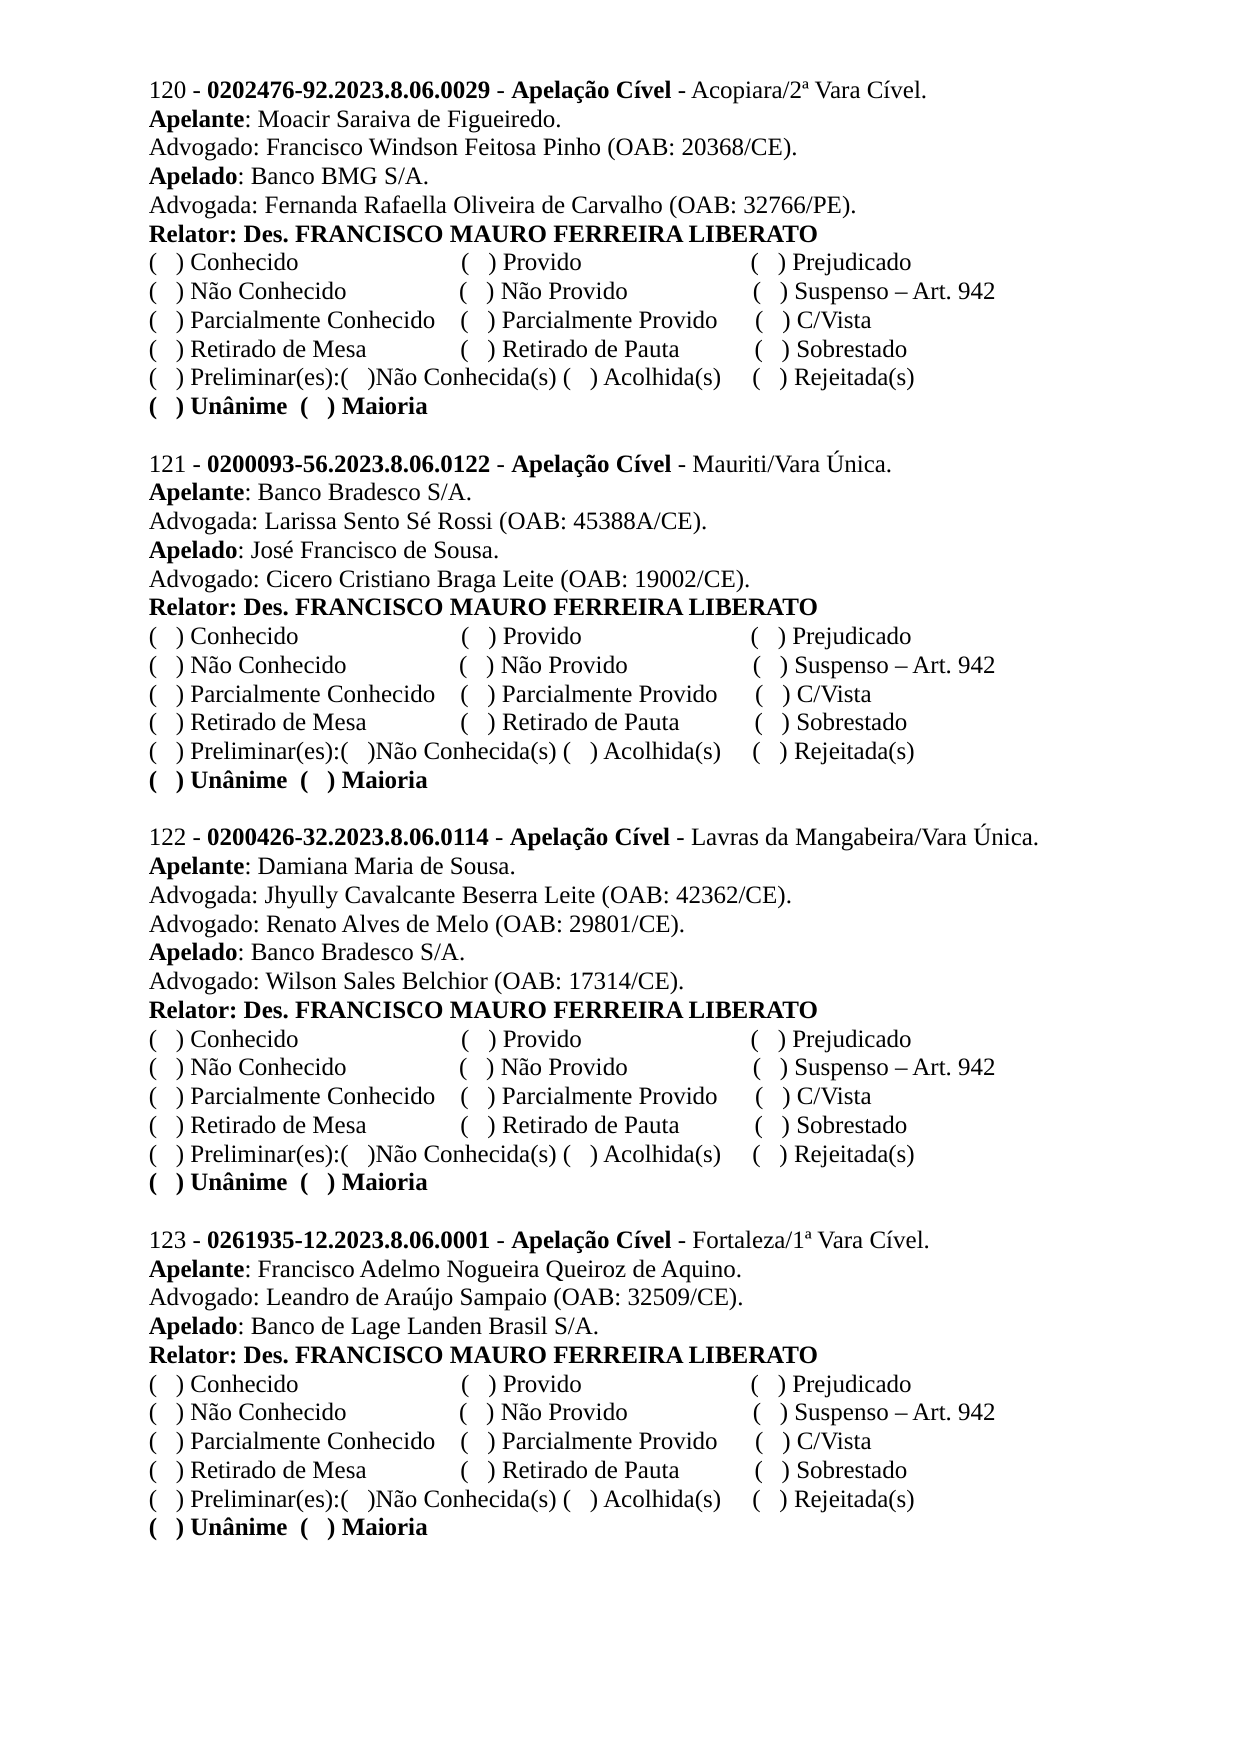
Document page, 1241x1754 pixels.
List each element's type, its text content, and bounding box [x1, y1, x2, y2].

text ( ) Conhecido ( ) Provido ( ) Prejudicado [148, 1369, 1141, 1397]
text ( ) Unânime ( ) Maioria [148, 1512, 1158, 1541]
text 120 - 0202476-92.2023.8.06.0029 - Apelação Cível - Acopiara/2ª Vara Cível. [148, 75, 1141, 104]
text ( ) Não Conhecido ( ) Não Provido ( ) Suspenso – Art. 942 [148, 650, 1158, 679]
text ( ) Preliminar(es):( )Não Conhecida(s) ( ) Acolhida(s) ( ) Rejeitada(s) [148, 1139, 1158, 1167]
text Advogado: Leandro de Araújo Sampaio (OAB: 32509/CE). [148, 1282, 1141, 1311]
text Apelante: Damiana Maria de Sousa. [148, 851, 1141, 880]
text Apelado: Banco Bradesco S/A. [148, 937, 1141, 966]
text ( ) Preliminar(es):( )Não Conhecida(s) ( ) Acolhida(s) ( ) Rejeitada(s) [148, 1484, 1158, 1512]
text ( ) Não Conhecido ( ) Não Provido ( ) Suspenso – Art. 942 [148, 1397, 1158, 1426]
text Advogada: Larissa Sento Sé Rossi (OAB: 45388A/CE). [148, 506, 1141, 535]
text ( ) Conhecido ( ) Provido ( ) Prejudicado [148, 247, 1141, 276]
text Advogada: Jhyully Cavalcante Beserra Leite (OAB: 42362/CE). [148, 880, 1141, 909]
text Apelado: Banco de Lage Landen Brasil S/A. [148, 1311, 1141, 1340]
text ( ) Preliminar(es):( )Não Conhecida(s) ( ) Acolhida(s) ( ) Rejeitada(s) [148, 736, 1158, 765]
text ( ) Não Conhecido ( ) Não Provido ( ) Suspenso – Art. 942 [148, 276, 1158, 305]
text Advogado: Wilson Sales Belchior (OAB: 17314/CE). [148, 966, 1141, 995]
text ( ) Retirado de Mesa ( ) Retirado de Pauta ( ) Sobrestado [148, 707, 1158, 736]
text ( ) Retirado de Mesa ( ) Retirado de Pauta ( ) Sobrestado [148, 1110, 1158, 1139]
text ( ) Conhecido ( ) Provido ( ) Prejudicado [148, 621, 1141, 650]
text Apelado: Banco BMG S/A. [148, 161, 1141, 190]
text Relator: Des. FRANCISCO MAURO FERREIRA LIBERATO [148, 995, 1141, 1024]
text ( ) Parcialmente Conhecido ( ) Parcialmente Provido ( ) C/Vista [148, 305, 1158, 334]
text Apelante: Moacir Saraiva de Figueiredo. [148, 104, 1141, 132]
text 123 - 0261935-12.2023.8.06.0001 - Apelação Cível - Fortaleza/1ª Vara Cível. [148, 1225, 1141, 1254]
text Advogado: Renato Alves de Melo (OAB: 29801/CE). [148, 909, 1141, 937]
text Apelante: Francisco Adelmo Nogueira Queiroz de Aquino. [148, 1254, 1141, 1282]
text ( ) Unânime ( ) Maioria [148, 765, 1158, 794]
text 122 - 0200426-32.2023.8.06.0114 - Apelação Cível - Lavras da Mangabeira/Vara Única. [148, 822, 1141, 851]
text ( ) Parcialmente Conhecido ( ) Parcialmente Provido ( ) C/Vista [148, 679, 1158, 707]
text ( ) Retirado de Mesa ( ) Retirado de Pauta ( ) Sobrestado [148, 334, 1158, 362]
text ( ) Conhecido ( ) Provido ( ) Prejudicado [148, 1024, 1141, 1052]
text 121 - 0200093-56.2023.8.06.0122 - Apelação Cível - Mauriti/Vara Única. [148, 449, 1141, 477]
text ( ) Não Conhecido ( ) Não Provido ( ) Suspenso – Art. 942 [148, 1052, 1158, 1081]
text Advogado: Francisco Windson Feitosa Pinho (OAB: 20368/CE). [148, 132, 1141, 161]
text Relator: Des. FRANCISCO MAURO FERREIRA LIBERATO [148, 1340, 1141, 1369]
text Apelado: José Francisco de Sousa. [148, 535, 1141, 564]
text Apelante: Banco Bradesco S/A. [148, 477, 1141, 506]
text Relator: Des. FRANCISCO MAURO FERREIRA LIBERATO [148, 219, 1141, 247]
text ( ) Parcialmente Conhecido ( ) Parcialmente Provido ( ) C/Vista [148, 1081, 1158, 1110]
text ( ) Retirado de Mesa ( ) Retirado de Pauta ( ) Sobrestado [148, 1455, 1158, 1484]
text Advogada: Fernanda Rafaella Oliveira de Carvalho (OAB: 32766/PE). [148, 190, 1141, 219]
text ( ) Parcialmente Conhecido ( ) Parcialmente Provido ( ) C/Vista [148, 1426, 1158, 1455]
text ( ) Unânime ( ) Maioria [148, 391, 1158, 420]
text Advogado: Cicero Cristiano Braga Leite (OAB: 19002/CE). [148, 564, 1141, 592]
text ( ) Unânime ( ) Maioria [148, 1167, 1158, 1196]
text ( ) Preliminar(es):( )Não Conhecida(s) ( ) Acolhida(s) ( ) Rejeitada(s) [148, 362, 1158, 391]
text Relator: Des. FRANCISCO MAURO FERREIRA LIBERATO [148, 592, 1141, 621]
